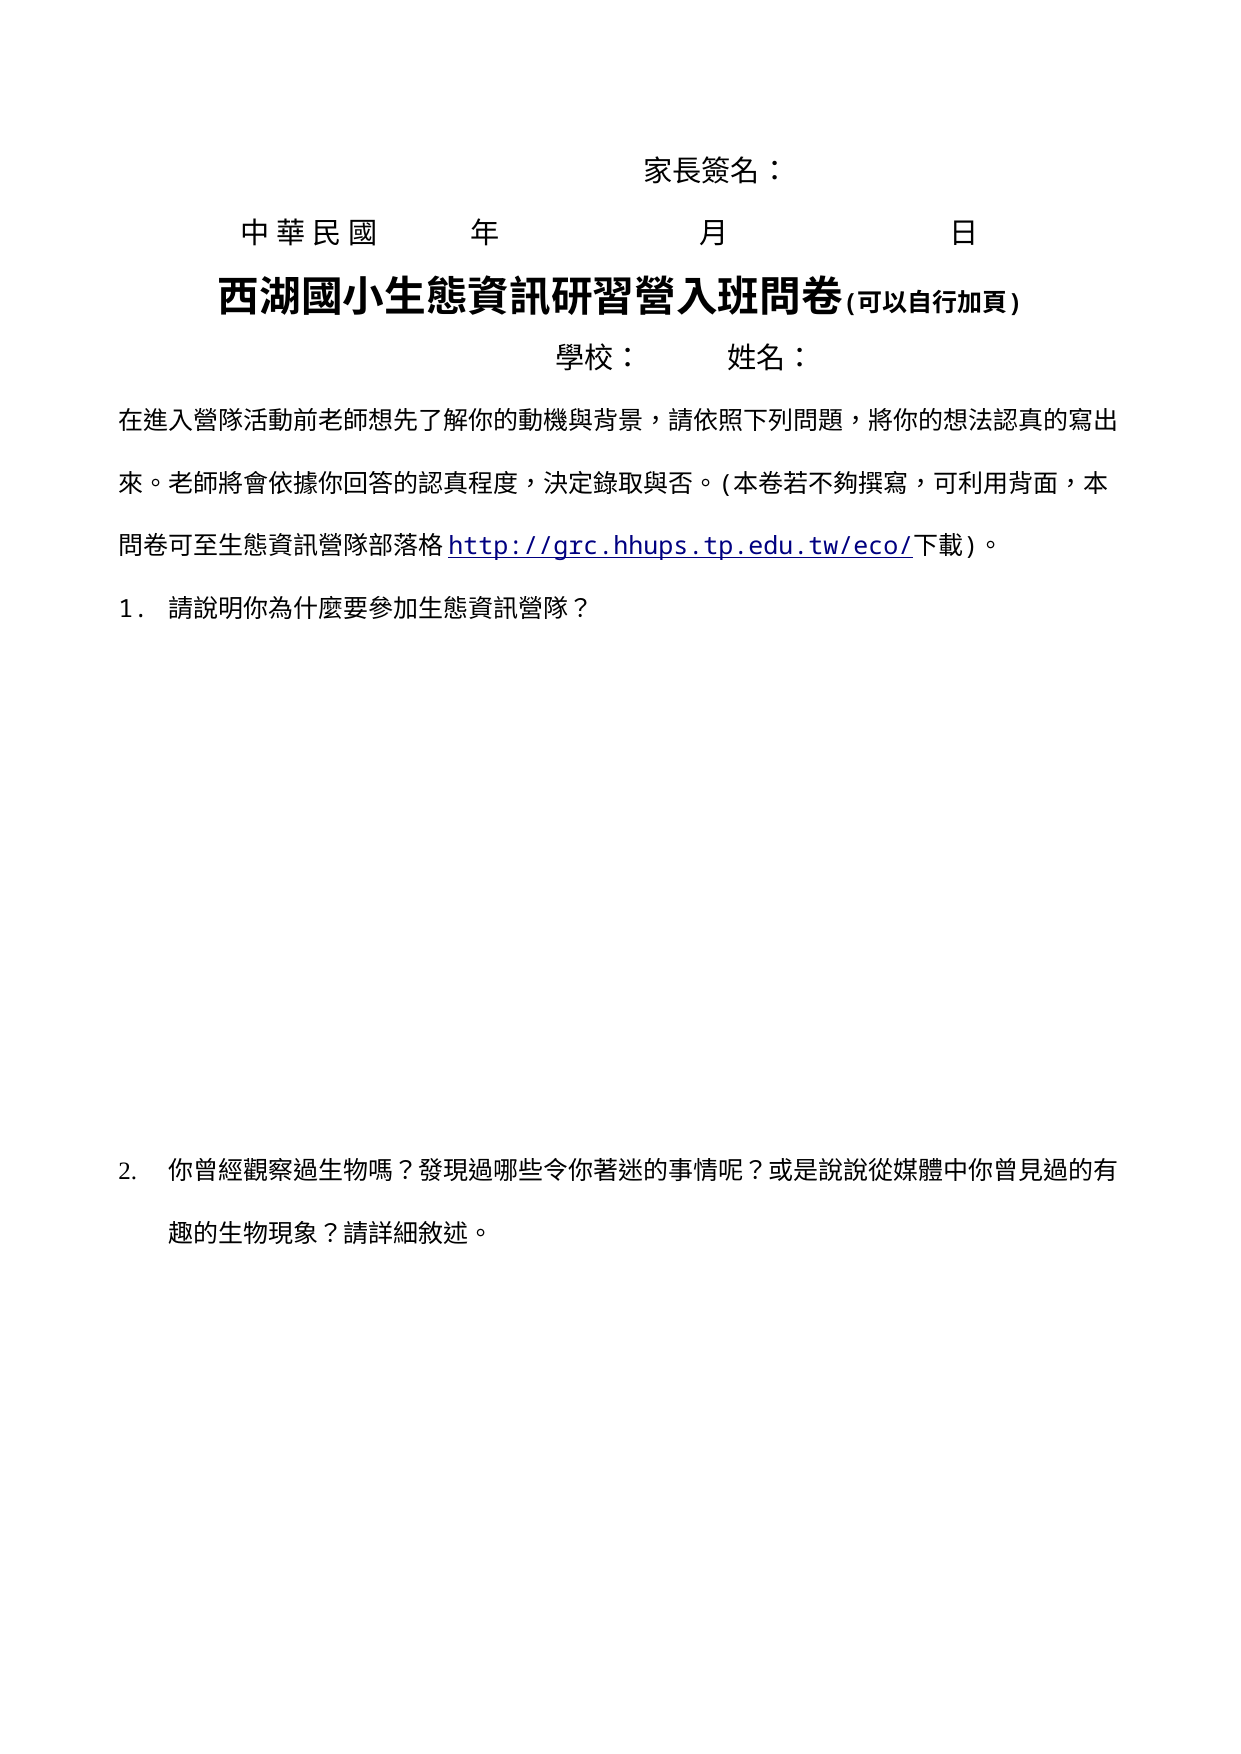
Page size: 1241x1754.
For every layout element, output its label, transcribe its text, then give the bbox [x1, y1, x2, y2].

list 你曾經觀察過生物嗎？發現過哪些令你著迷的事情呢？或是說說從媒體中你曾見過的有趣的生物現象？請詳細敘述。 [118, 1127, 1122, 1252]
list 請說明你為什麼要參加生態資訊營隊？ [118, 564, 1122, 627]
text 學校： 姓名： [118, 314, 1122, 377]
text 西湖國小生態資訊研習營入班問卷(可以自行加頁) [118, 252, 1122, 314]
text 在進入營隊活動前老師想先了解你的動機與背景，請依照下列問題，將你的想法認真的寫出來。老師將會依據你回答的認真程度，決定錄取與否。(本卷若不夠撰寫，可利用背面，本問卷可至生態資訊營隊部落格http://grc.hhups.tp.edu.tw/eco/下載)。 [118, 377, 1122, 564]
text 中華民國 年 月 日 [118, 189, 1122, 252]
text 家長簽名： [118, 127, 1122, 189]
